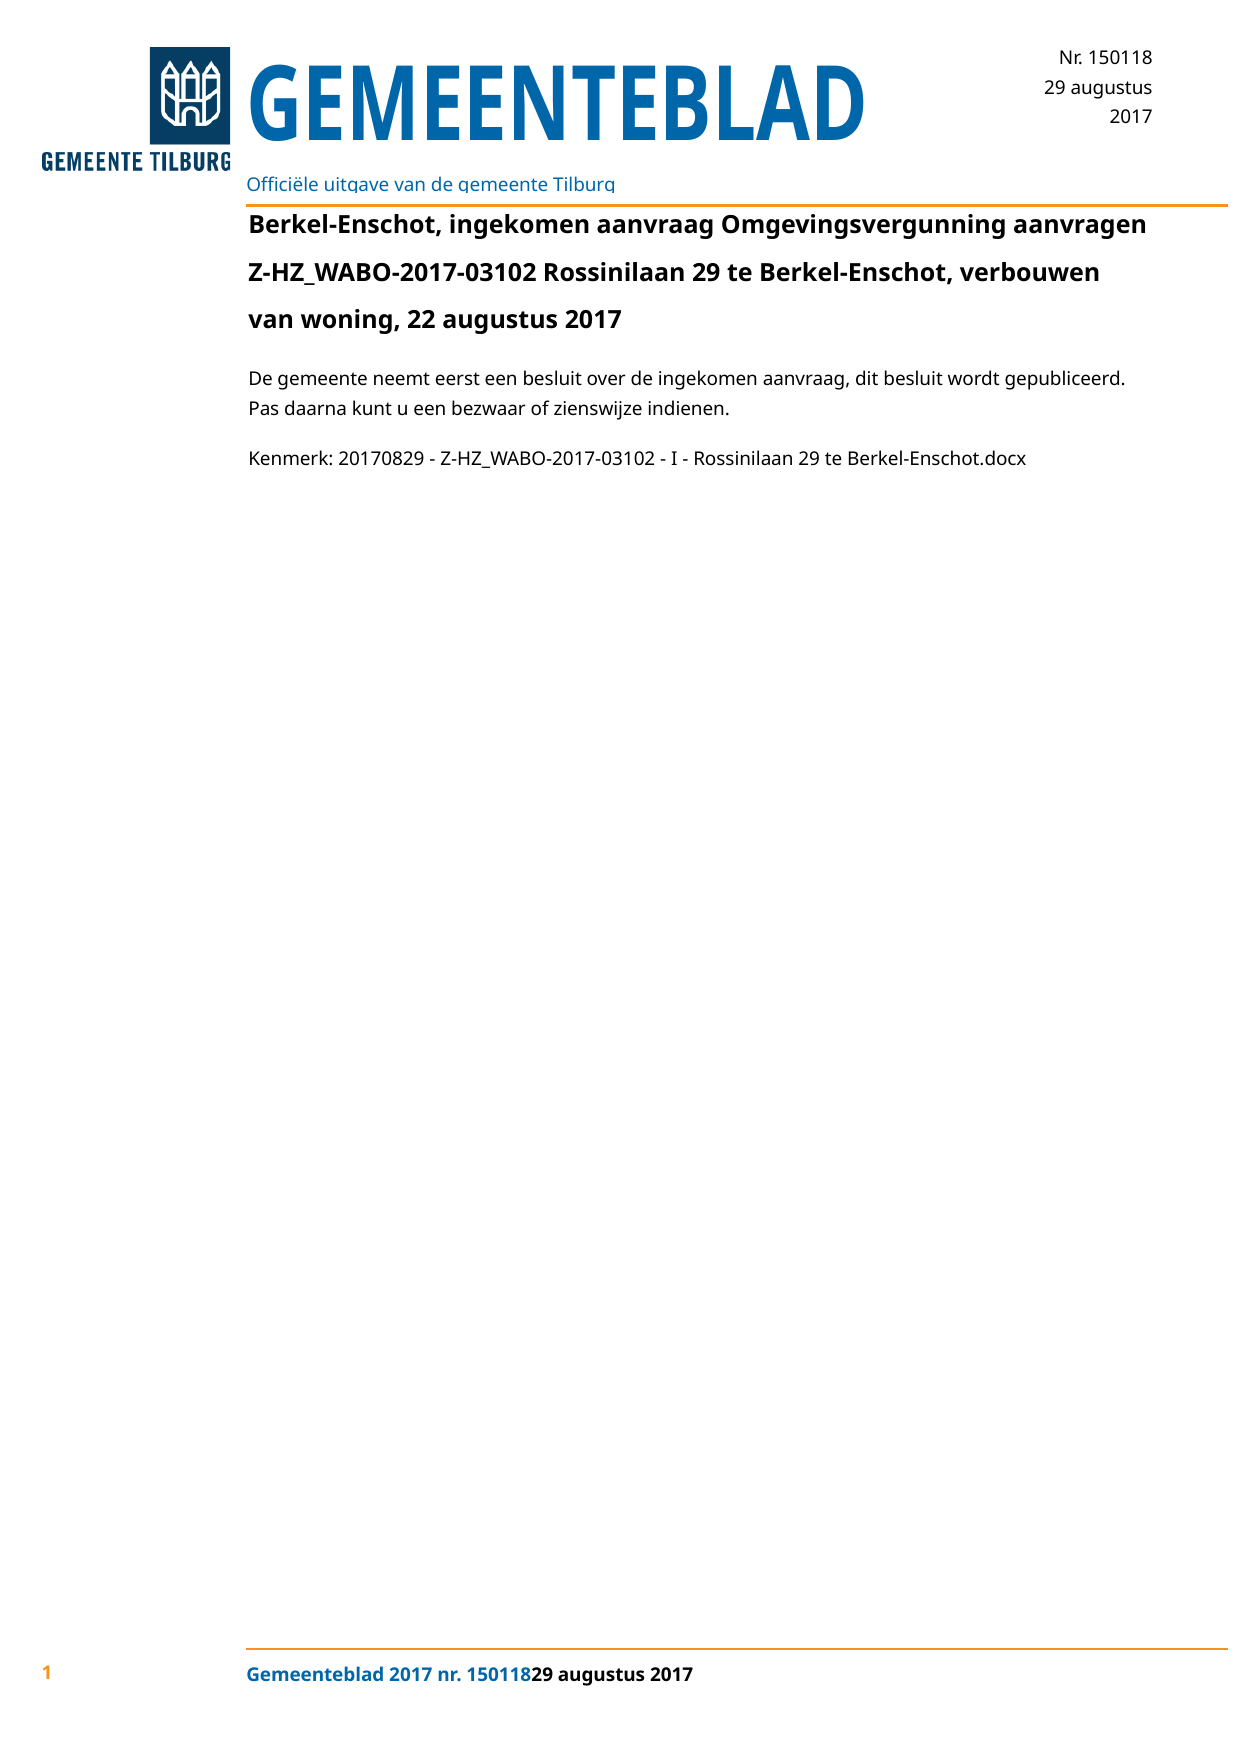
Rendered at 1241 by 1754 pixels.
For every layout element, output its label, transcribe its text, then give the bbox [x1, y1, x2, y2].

picture [41, 47, 231, 172]
text Kenmerk: 20170829 - Z-HZ_WABO-2017-03102 - I - Rossinilaan 29 te Berkel-Enschot.docx [248, 446, 1152, 471]
text De gemeente neemt eerst een besluit over de ingekomen aanvraag, dit besluit wordt gepubliceerd. Pas daarna kunt u een bezwaar of zienswijze indienen. [248, 366, 1152, 421]
text Berkel-Enschot, ingekomen aanvraag Omgevingsvergunning aanvragen Z-HZ_WABO-2017-03102 Rossinilaan 29 te Berkel-Enschot, verbouwen van woning, 22 augustus 2017 [248, 207, 1152, 336]
